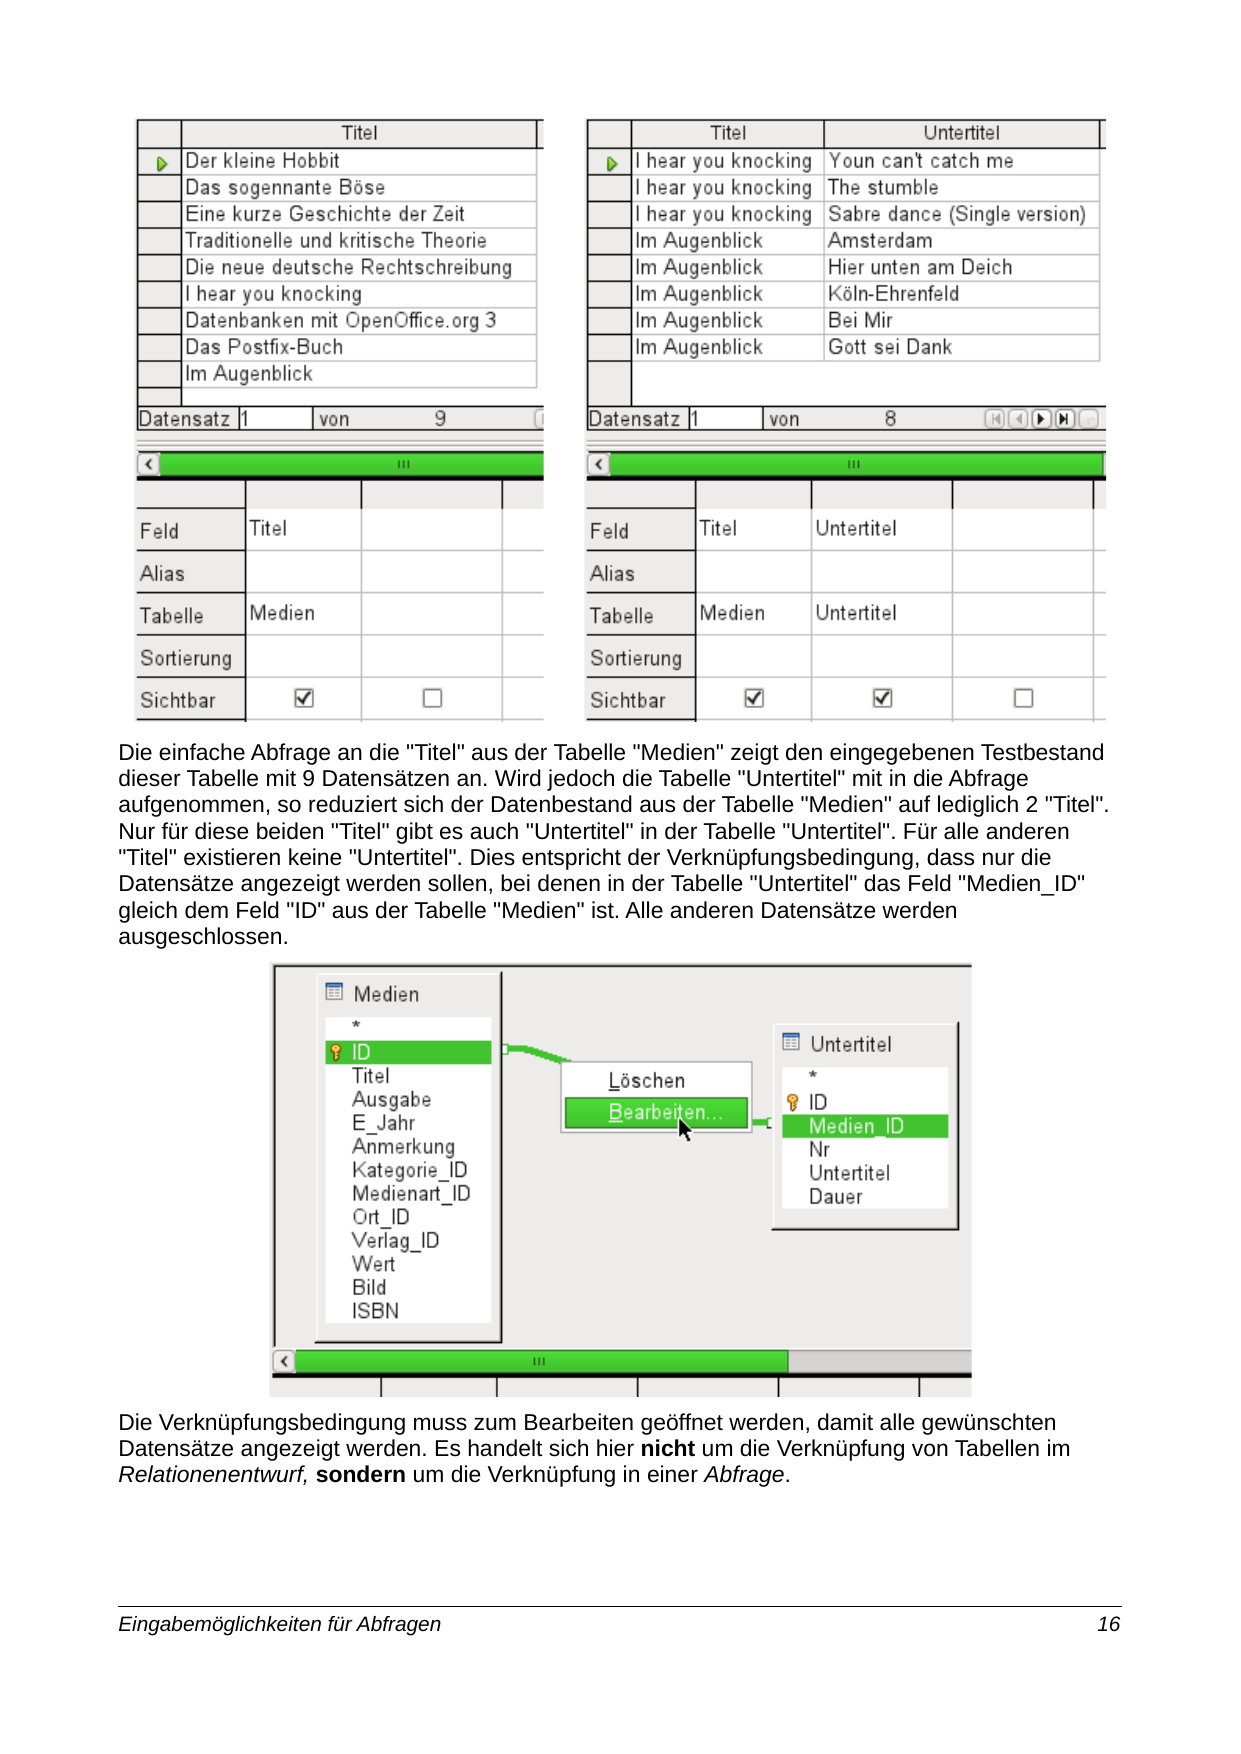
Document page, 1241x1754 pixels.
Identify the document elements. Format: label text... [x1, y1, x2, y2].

text Die einfache Abfrage an die "Titel" aus der Tabelle "Medien" zeigt den eingegebenen Testbestand dieser Tabelle mit 9 Datensätzen an. Wird jedoch die Tabelle "Untertitel" mit in die Abfrage aufgenommen, so reduziert sich der Datenbestand aus der Tabelle "Medien" auf lediglich 2 "Titel". Nur für diese beiden "Titel" gibt es auch "Untertitel" in der Tabelle "Untertitel". Für alle anderen "Titel" existieren keine "Untertitel". Dies entspricht der Verknüpfungsbedingung, dass nur die Datensätze angezeigt werden sollen, bei denen in der Tabelle "Untertitel" das Feld "Medien_ID" gleich dem Feld "ID" aus der Tabelle "Medien" ist. Alle anderen Datensätze werden ausgeschlossen. [118, 738, 1122, 949]
picture [584, 118, 1107, 722]
picture [268, 961, 972, 1397]
text Die Verknüpfungsbedingung muss zum Bearbeiten geöffnet werden, damit alle gewünschten Datensätze angezeigt werden. Es handelt sich hier nicht um die Verknüpfung von Tabellen im Relationenentwurf, sondern um die Verknüpfung in einer Abfrage. [118, 1409, 1122, 1488]
picture [134, 118, 544, 722]
